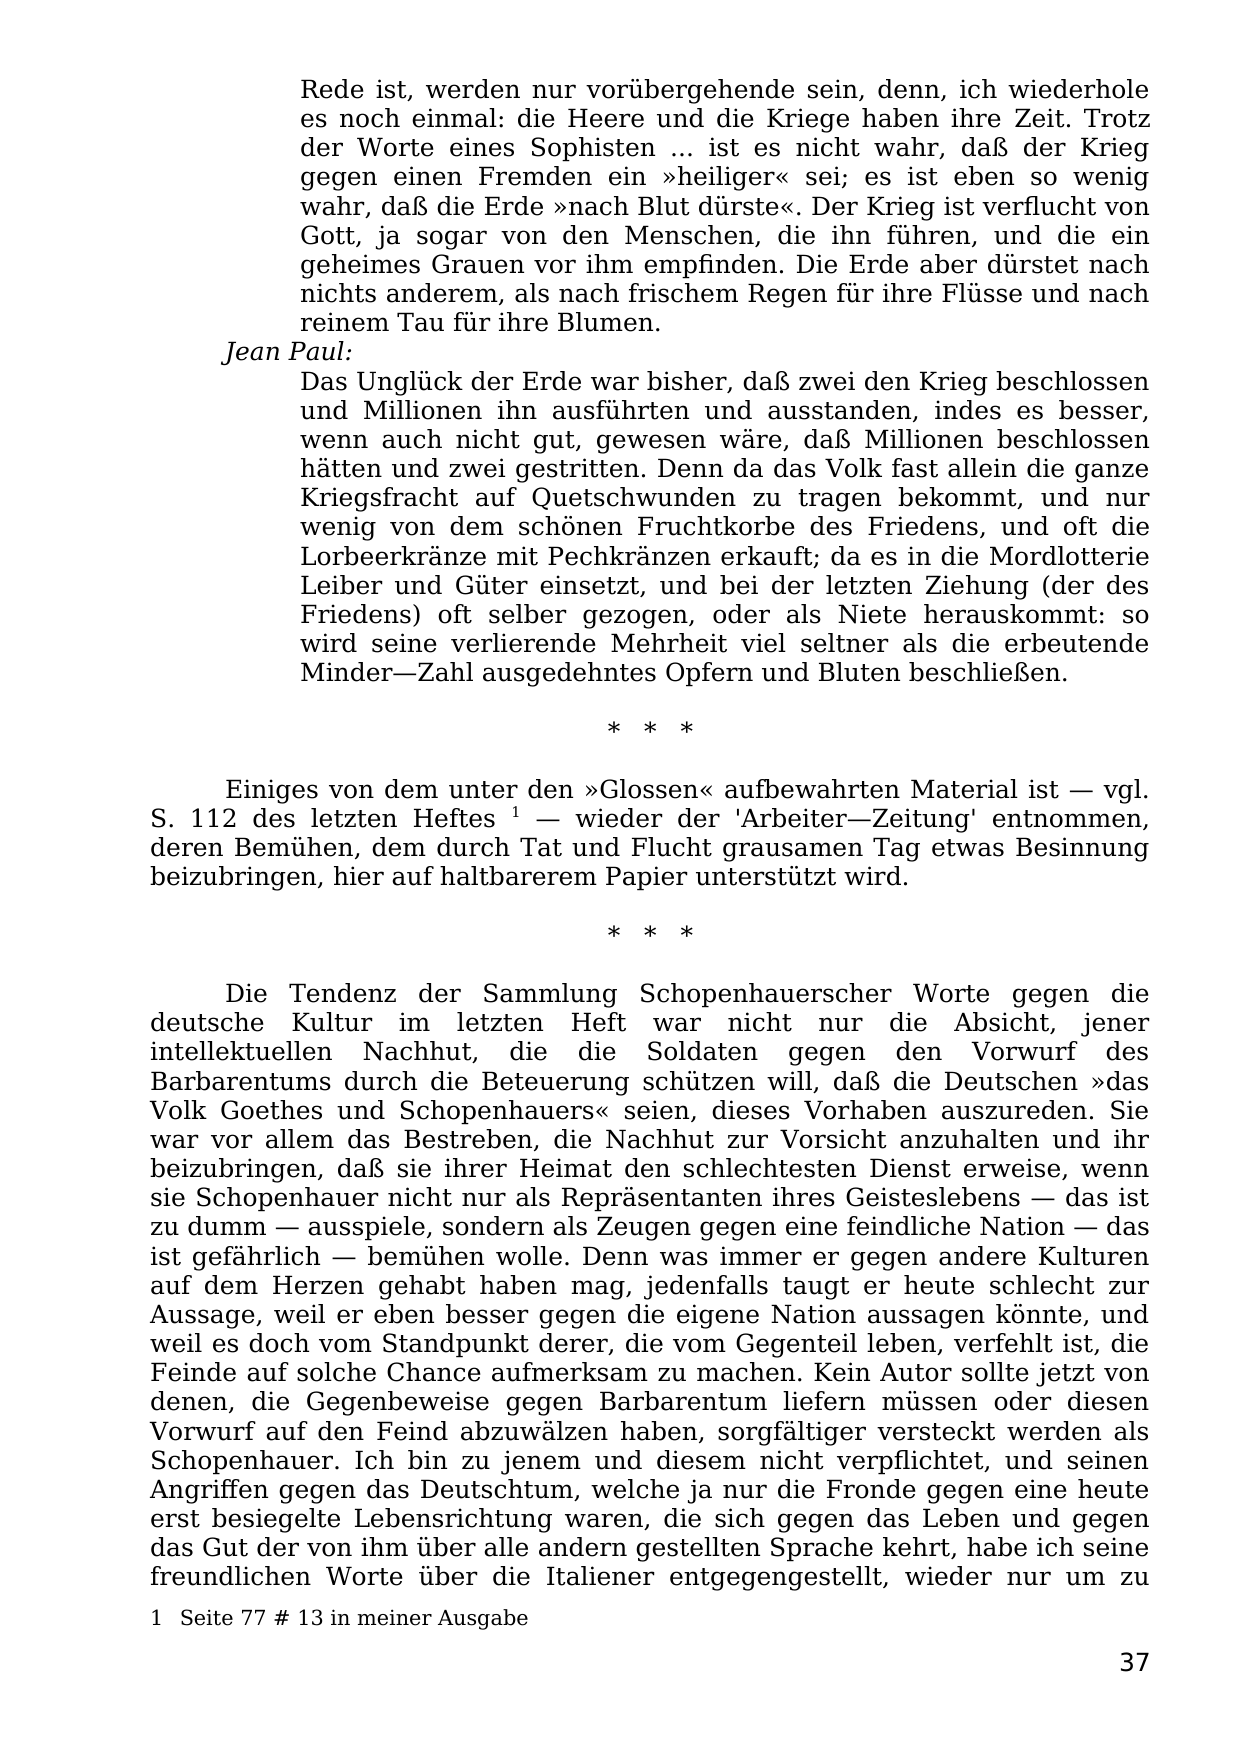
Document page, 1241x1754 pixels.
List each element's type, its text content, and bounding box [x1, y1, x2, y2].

text Einiges von dem unter den »Glossen« aufbewahrten Material ist — vgl. S. 112 des letzten Heftes — wieder der 'Arbeiter—Zeitung' entnommen, deren Bemühen, dem durch Tat und Flucht grausamen Tag etwas Besinnung beizubringen, hier auf haltbarerem Papier unterstützt wird. [150, 775, 1151, 892]
text Jean Paul: [150, 337, 1151, 367]
text Rede ist, werden nur vorübergehende sein, denn, ich wiederhole es noch einmal: die Heere und die Kriege haben ihre Zeit. Trotz der Worte eines Sophisten ... ist es nicht wahr, daß der Krieg gegen einen Fremden ein »heiliger« sei; es ist eben so wenig wahr, daß die Erde »nach Blut dürste«. Der Krieg ist verflucht von Gott, ja sogar von den Menschen, die ihn führen, und die ein geheimes Grauen vor ihm empfinden. Die Erde aber dürstet nach nichts anderem, als nach frischem Regen für ihre Flüsse und nach reinem Tau für ihre Blumen. [300, 75, 1151, 337]
text * * * [150, 717, 1151, 746]
text Seite 77 # 13 in meiner Ausgabe [150, 1606, 1151, 1631]
text Das Unglück der Erde war bisher, daß zwei den Krieg beschlossen und Millionen ihn ausführten und ausstanden, indes es besser, wenn auch nicht gut, gewesen wäre, daß Millionen beschlossen hätten und zwei gestritten. Denn da das Volk fast allein die ganze Kriegsfracht auf Quetschwunden zu tragen bekommt, und nur wenig von dem schönen Fruchtkorbe des Friedens, und oft die Lorbeerkränze mit Pechkränzen erkauft; da es in die Mordlotterie Leiber und Güter einsetzt, und bei der letzten Ziehung (der des Friedens) oft selber gezogen, oder als Niete herauskommt: so wird seine verlierende Mehrheit viel seltner als die erbeutende Minder—Zahl ausgedehntes Opfern und Bluten beschließen. [300, 367, 1151, 687]
text Die Tendenz der Sammlung Schopenhauerscher Worte gegen die deutsche Kultur im letzten Heft war nicht nur die Absicht, jener intellektuellen Nachhut, die die Soldaten gegen den Vorwurf des Barbarentums durch die Beteuerung schützen will, daß die Deutschen »das Volk Goethes und Schopenhauers« seien, dieses Vorhaben auszureden. Sie war vor allem das Bestreben, die Nachhut zur Vorsicht anzuhalten und ihr beizubringen, daß sie ihrer Heimat den schlechtesten Dienst erweise, wenn sie Schopenhauer nicht nur als Repräsentanten ihres Geisteslebens — das ist zu dumm — ausspiele, sondern als Zeugen gegen eine feindliche Nation — das ist gefährlich — bemühen wolle. Denn was immer er gegen andere Kulturen auf dem Herzen gehabt haben mag, jedenfalls taugt er heute schlecht zur Aussage, weil er eben besser gegen die eigene Nation aussagen könnte, und weil es doch vom Standpunkt derer, die vom Gegenteil leben, verfehlt ist, die Feinde auf solche Chance aufmerksam zu machen. Kein Autor sollte jetzt von denen, die Gegenbeweise gegen Barbarentum liefern müssen oder diesen Vorwurf auf den Feind abzuwälzen haben, sorgfältiger versteckt werden als Schopenhauer. Ich bin zu jenem und diesem nicht verpflichtet, und seinen Angriffen gegen das Deutschtum, welche ja nur die Fronde gegen eine heute erst besiegelte Lebensrichtung waren, die sich gegen das Leben und gegen das Gut der von ihm über alle andern gestellten Sprache kehrt, habe ich seine freundlichen Worte über die Italiener entgegengestellt, wieder nur um zu [150, 979, 1151, 1592]
text * * * [150, 921, 1151, 950]
